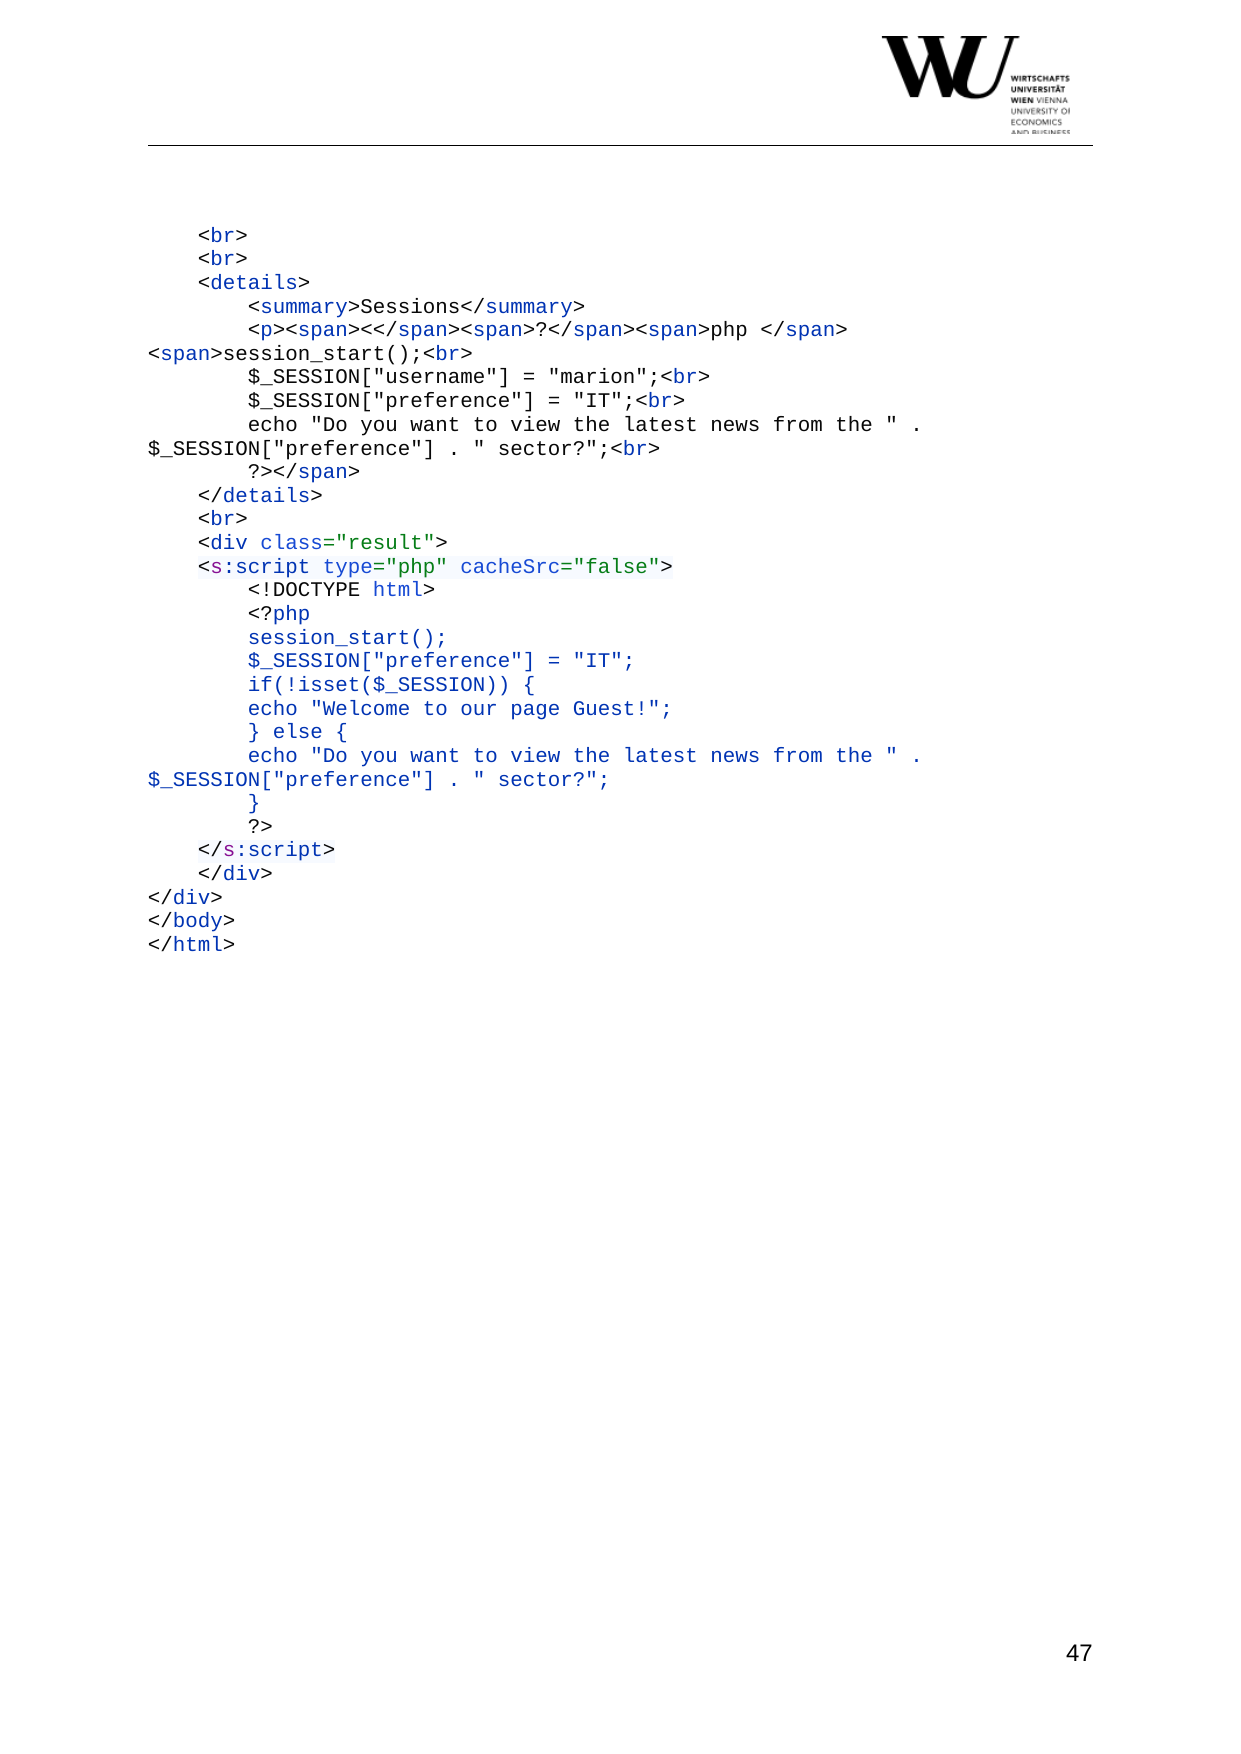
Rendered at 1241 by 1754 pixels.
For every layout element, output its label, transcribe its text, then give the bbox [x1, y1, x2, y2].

text <br> <br> <details> <summary>Sessions</summary> <p><span><</span><span>?</span><span>php </span> <span>session_start();<br> $_SESSION["username"] = "marion";<br> $_SESSION["preference"] = "IT";<br> echo "Do you want to view the latest news from the " . $_SESSION["preference"] . " sector?";<br> ?></span> </details> <br> <div class="result"> <s:script type="php" cacheSrc="false"> <!DOCTYPE html> <?php session_start(); $_SESSION["preference"] = "IT"; if(!isset($_SESSION)) { echo "Welcome to our page Guest!"; } else { echo "Do you want to view the latest news from the " . $_SESSION["preference"] . " sector?"; } ?> </s:script> </div> </div> </body> </html> [148, 201, 1093, 1009]
